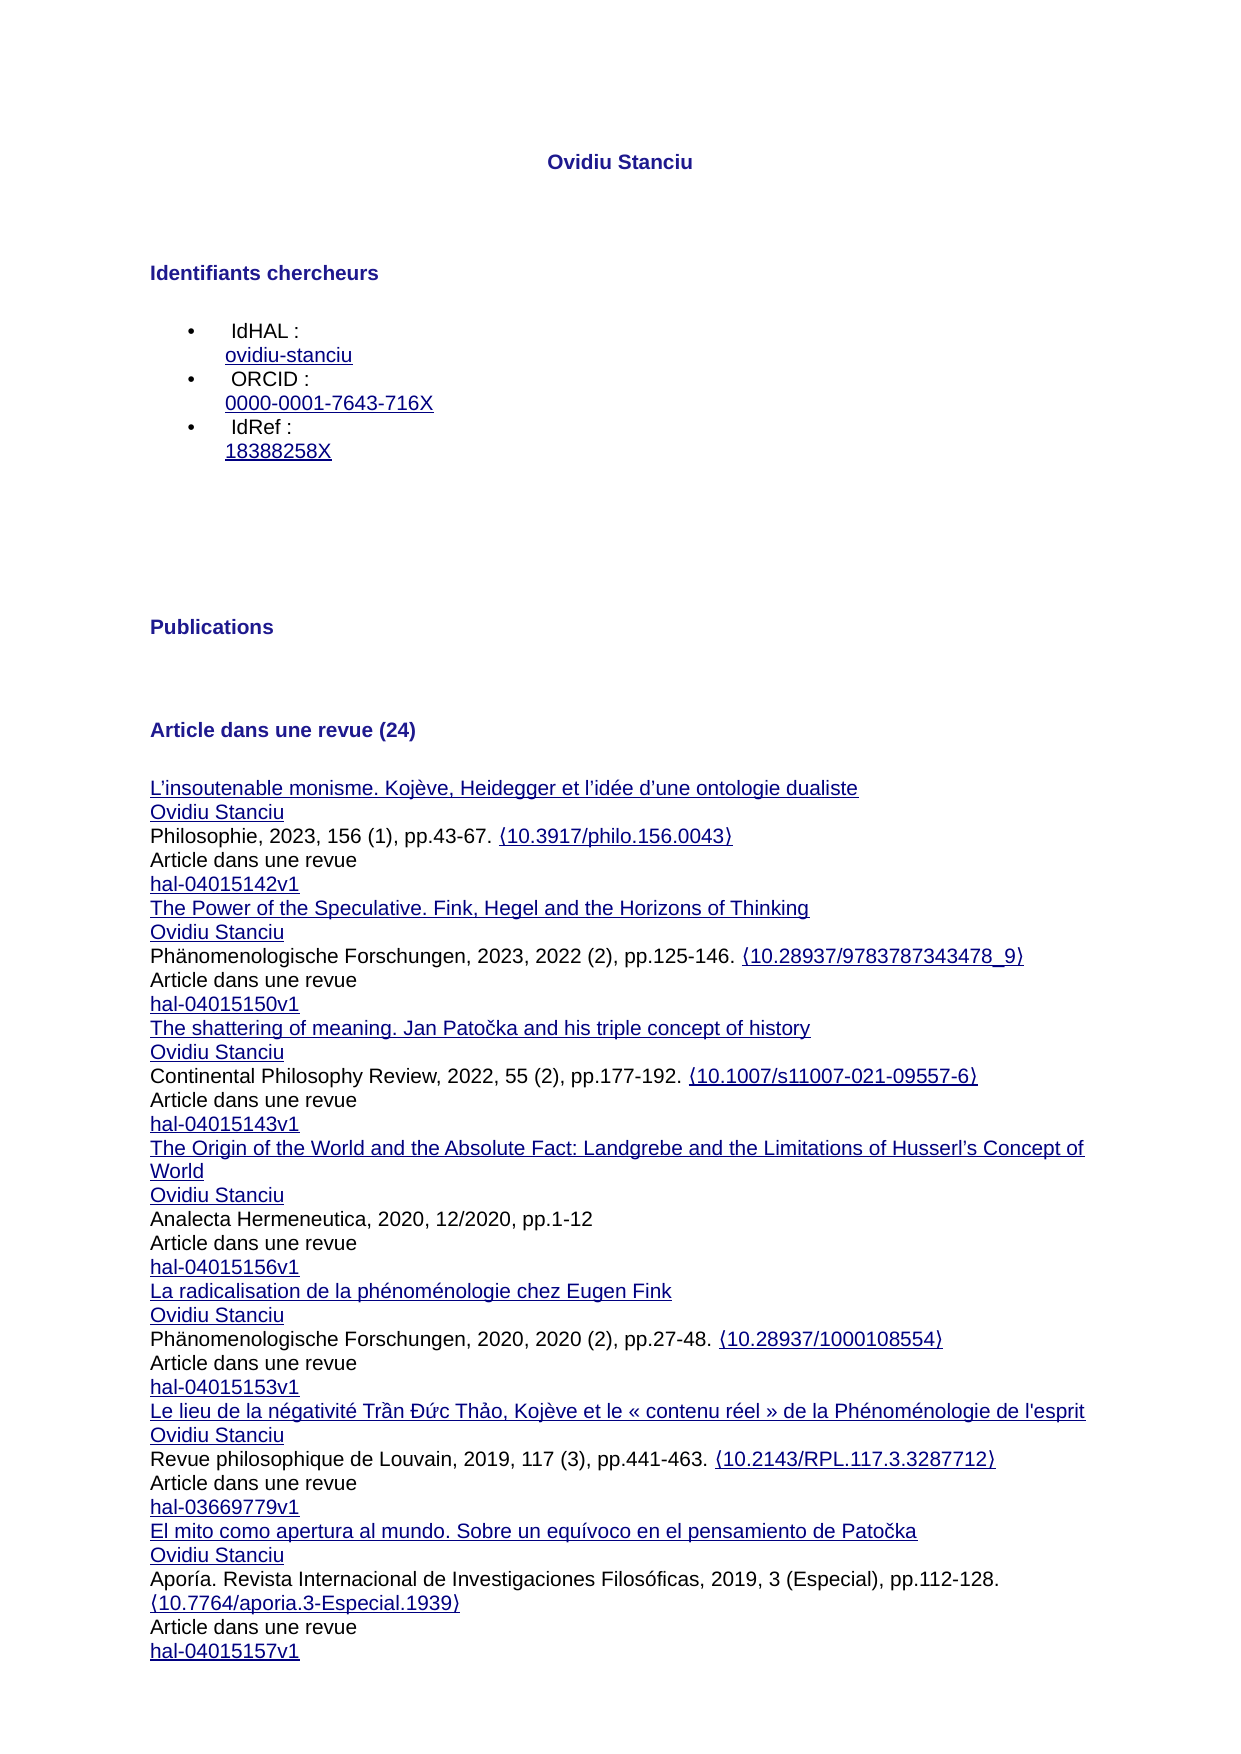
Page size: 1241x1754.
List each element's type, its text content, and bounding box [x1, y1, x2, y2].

subtitle Identifiants chercheurs [150, 260, 1090, 284]
list ovidiu-stanciu [187, 343, 1090, 367]
table_cell El mito como apertura al mundo. Sobre un equívoco en el pensamiento de Patočka Ovidiu Stanciu Aporía. Revista Internacional de Investigaciones Filosóficas, 2019, 3 (Especial), pp.112-128. ⟨10.7764/aporia.3-Especial.1939⟩ Article dans une revue hal-04015157v1 [150, 1519, 1090, 1662]
table_header L’insoutenable monisme. Kojève, Heidegger et l’idée d’une ontologie dualiste Ovidiu Stanciu Philosophie, 2023, 156 (1), pp.43-67. ⟨10.3917/philo.156.0043⟩ Article dans une revue hal-04015142v1 [150, 776, 1090, 896]
list IdHAL : [187, 319, 1090, 343]
list 0000-0001-7643-716X [187, 391, 1090, 414]
subtitle Publications [150, 614, 1090, 638]
list IdRef : [187, 414, 1090, 438]
list 18388258X [187, 438, 1090, 462]
subtitle Ovidiu Stanciu [150, 150, 1090, 174]
table_cell The Origin of the World and the Absolute Fact: Landgrebe and the Limitations of Husserl’s Concept of World Ovidiu Stanciu Analecta Hermeneutica, 2020, 12/2020, pp.1-12 Article dans une revue hal-04015156v1 [150, 1135, 1090, 1279]
list ORCID : [187, 367, 1090, 391]
table_cell The shattering of meaning. Jan Patočka and his triple concept of history Ovidiu Stanciu Continental Philosophy Review, 2022, 55 (2), pp.177-192. ⟨10.1007/s11007-021-09557-6⟩ Article dans une revue hal-04015143v1 [150, 1016, 1090, 1135]
table_cell La radicalisation de la phénoménologie chez Eugen Fink Ovidiu Stanciu Phänomenologische Forschungen, 2020, 2020 (2), pp.27-48. ⟨10.28937/1000108554⟩ Article dans une revue hal-04015153v1 [150, 1279, 1090, 1399]
table_cell The Power of the Speculative. Fink, Hegel and the Horizons of Thinking Ovidiu Stanciu Phänomenologische Forschungen, 2023, 2022 (2), pp.125-146. ⟨10.28937/9783787343478_9⟩ Article dans une revue hal-04015150v1 [150, 896, 1090, 1016]
subtitle Article dans une revue (24) [150, 718, 1090, 742]
table_cell Le lieu de la négativité Trần Đức Thảo, Kojève et le « contenu réel » de la Phénoménologie de l'esprit Ovidiu Stanciu Revue philosophique de Louvain, 2019, 117 (3), pp.441-463. ⟨10.2143/RPL.117.3.3287712⟩ Article dans une revue hal-03669779v1 [150, 1399, 1090, 1519]
